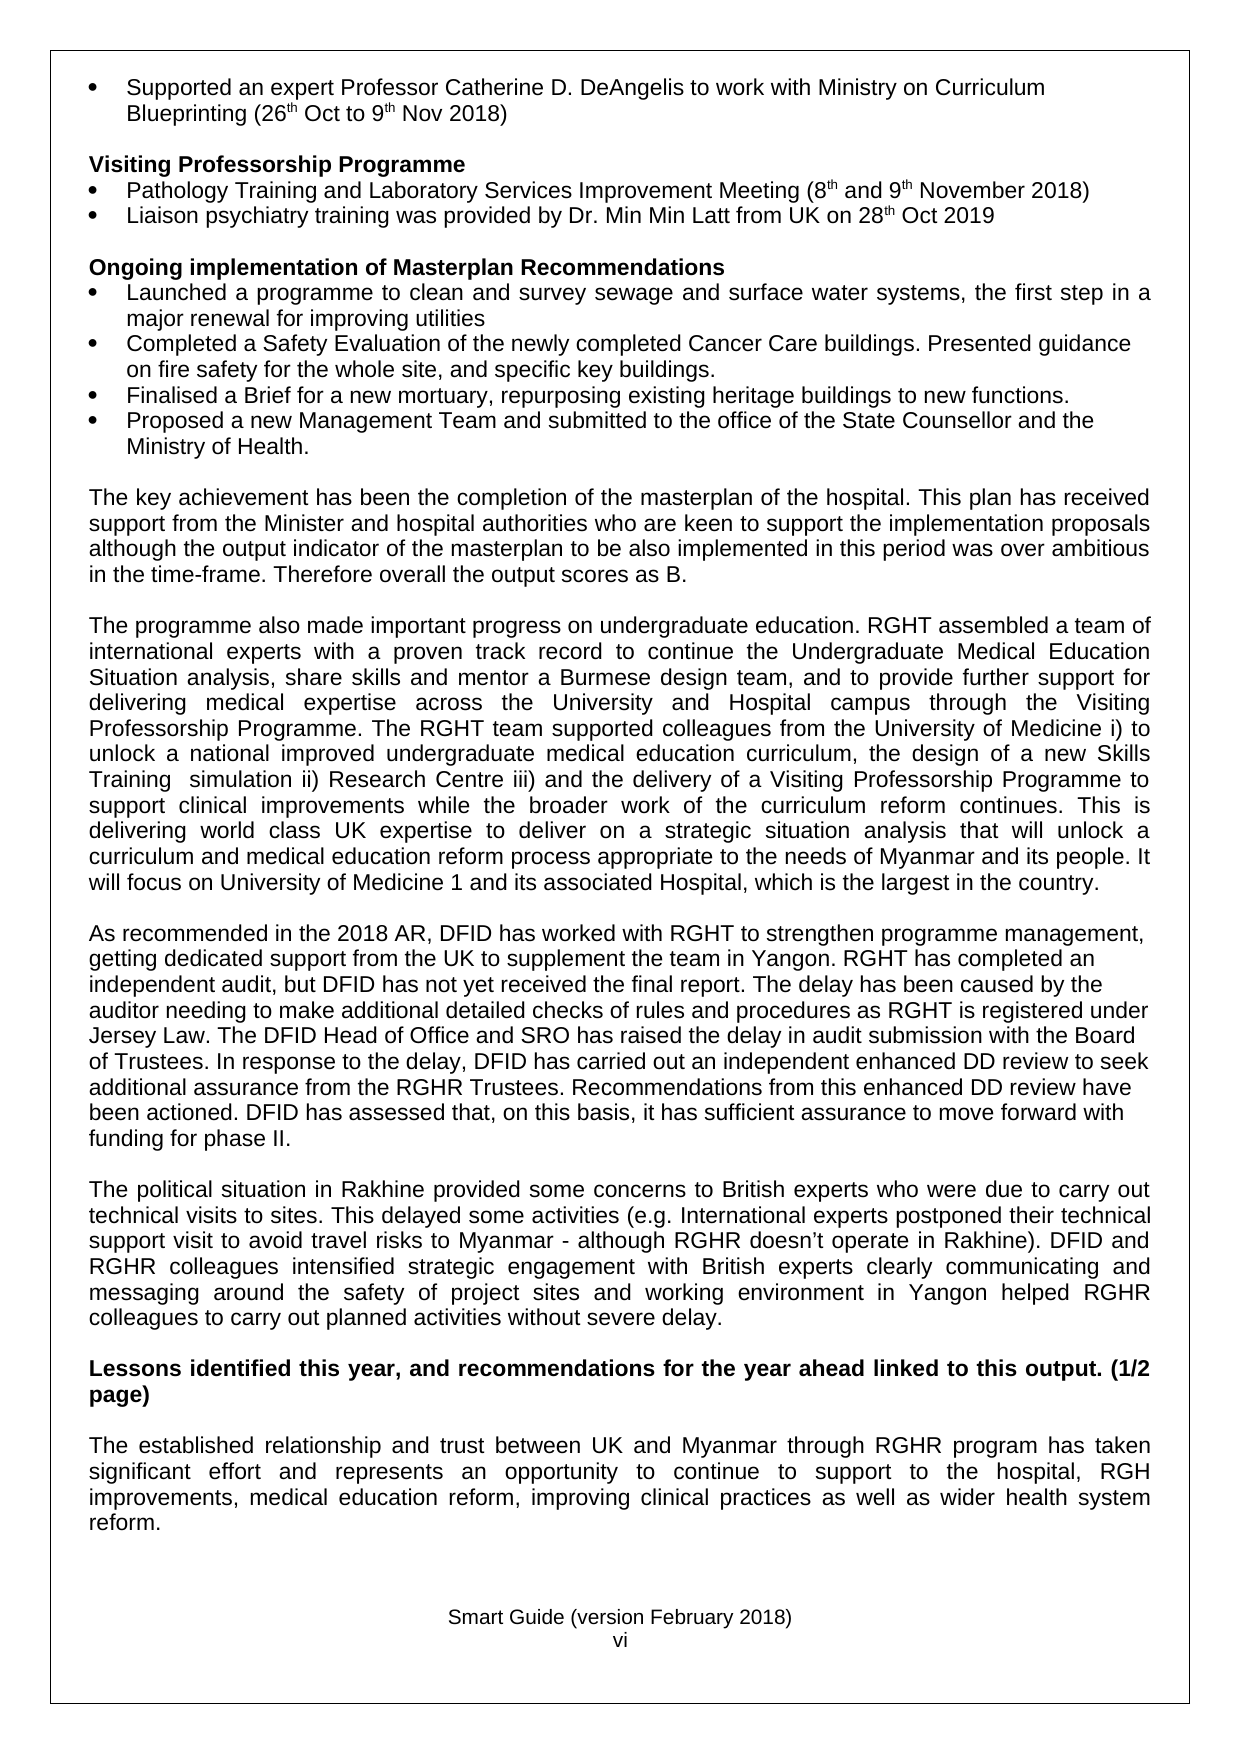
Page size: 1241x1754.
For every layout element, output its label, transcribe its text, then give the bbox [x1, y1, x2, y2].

list Proposed a new Management Team and submitted to the office of the State Counsellor and the Ministry of Health. [89, 408, 1152, 459]
text Ongoing implementation of Masterplan Recommendations [89, 254, 1152, 280]
text Visiting Professorship Programme [89, 152, 1152, 177]
text The key achievement has been the completion of the masterplan of the hospital. This plan has received support from the Minister and hospital authorities who are keen to support the implementation proposals although the output indicator of the masterplan to be also implemented in this period was over ambitious in the time-frame. Therefore overall the output scores as B. [89, 485, 1152, 587]
text The programme also made important progress on undergraduate education. RGHT assembled a team of international experts with a proven track record to continue the Undergraduate Medical Education Situation analysis, share skills and mentor a Burmese design team, and to provide further support for delivering medical expertise across the University and Hospital campus through the Visiting Professorship Programme. The RGHT team supported colleagues from the University of Medicine i) to unlock a national improved undergraduate medical education curriculum, the design of a new Skills Training simulation ii) Research Centre iii) and the delivery of a Visiting Professorship Programme to support clinical improvements while the broader work of the curriculum reform continues. This is delivering world class UK expertise to deliver on a strategic situation analysis that will unlock a curriculum and medical education reform process appropriate to the needs of Myanmar and its people. It will focus on University of Medicine 1 and its associated Hospital, which is the largest in the country. [89, 613, 1152, 895]
list Supported an expert Professor Catherine D. DeAngelis to work with Ministry on Curriculum Blueprinting (26th Oct to 9th Nov 2018) [89, 75, 1152, 126]
list Launched a programme to clean and survey sewage and surface water systems, the first step in a major renewal for improving utilities [89, 280, 1152, 331]
list Pathology Training and Laboratory Services Improvement Meeting (8th and 9th November 2018) [89, 177, 1152, 203]
text As recommended in the 2018 AR, DFID has worked with RGHT to strengthen programme management, getting dedicated support from the UK to supplement the team in Yangon. RGHT has completed an independent audit, but DFID has not yet received the final report. The delay has been caused by the auditor needing to make additional detailed checks of rules and procedures as RGHT is registered under Jersey Law. The DFID Head of Office and SRO has raised the delay in audit submission with the Board of Trustees. In response to the delay, DFID has carried out an independent enhanced DD review to seek additional assurance from the RGHR Trustees. Recommendations from this enhanced DD review have been actioned. DFID has assessed that, on this basis, it has sufficient assurance to move forward with funding for phase II. [89, 921, 1152, 1151]
list Finalised a Brief for a new mortuary, repurposing existing heritage buildings to new functions. [89, 382, 1152, 408]
list Liaison psychiatry training was provided by Dr. Min Min Latt from UK on 28th Oct 2019 [89, 203, 1152, 229]
text The political situation in Rakhine provided some concerns to British experts who were due to carry out technical visits to sites. This delayed some activities (e.g. International experts postponed their technical support visit to avoid travel risks to Myanmar - although RGHR doesn’t operate in Rakhine). DFID and RGHR colleagues intensified strategic engagement with British experts clearly communicating and messaging around the safety of project sites and working environment in Yangon helped RGHR colleagues to carry out planned activities without severe delay. [89, 1177, 1152, 1331]
text The established relationship and trust between UK and Myanmar through RGHR program has taken significant effort and represents an opportunity to continue to support to the hospital, RGH improvements, medical education reform, improving clinical practices as well as wider health system reform. [89, 1433, 1152, 1536]
list Completed a Safety Evaluation of the newly completed Cancer Care buildings. Presented guidance on fire safety for the whole site, and specific key buildings. [89, 331, 1152, 382]
text Lessons identified this year, and recommendations for the year ahead linked to this output. (1/2 page) [89, 1356, 1152, 1407]
